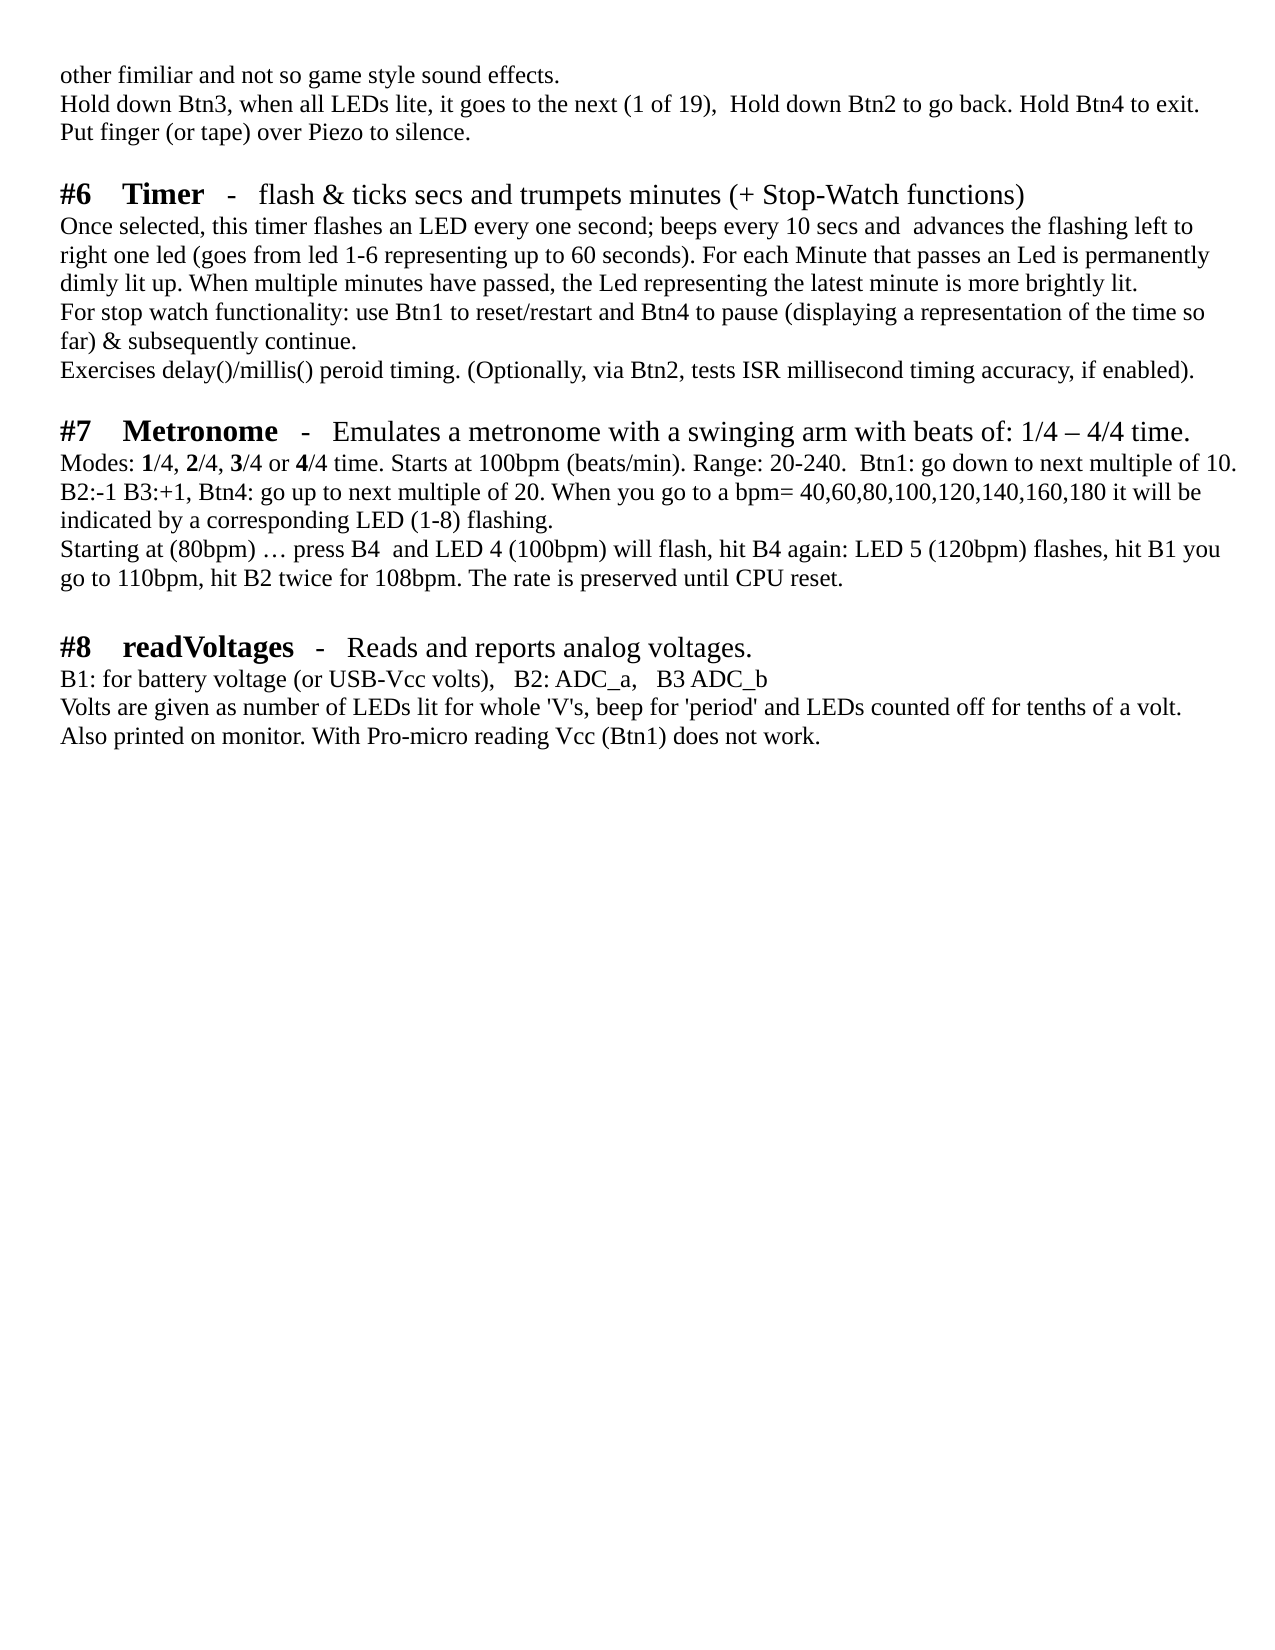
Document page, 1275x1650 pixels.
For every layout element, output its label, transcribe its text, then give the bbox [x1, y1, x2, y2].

text For stop watch functionality: use Btn1 to reset/restart and Btn4 to pause (displaying a representation of the time so far) & subsequently continue. [60, 297, 1230, 355]
text #6 Timer - flash & ticks secs and trumpets minutes (+ Stop-Watch functions) [60, 175, 1230, 211]
text Hold down Btn3, when all LEDs lite, it goes to the next (1 of 19), Hold down Btn2 to go back. Hold Btn4 to exit. [60, 89, 1230, 117]
text #8 readVoltages - Reads and reports analog voltages. [60, 628, 1230, 664]
text #7 Metronome - Emulates a metronome with a swinging arm with beats of: 1/4 – 4/4 time. Modes: 1/4, 2/4, 3/4 or 4/4 time. Starts at 100bpm (beats/min). Range: 20-240. Btn1: go down to next multiple of 10. B2:-1 B3:+1, Btn4: go up to next multiple of 20. When you go to a bpm= 40,60,80,100,120,140,160,180 it will be indicated by a corresponding LED (1-8) flashing. Starting at (80bpm) … press B4 and LED 4 (100bpm) will flash, hit B4 again: LED 5 (120bpm) flashes, hit B1 you go to 110bpm, hit B2 twice for 108bpm. The rate is preserved until CPU reset. [60, 412, 1244, 592]
text Once selected, this timer flashes an LED every one second; beeps every 10 secs and advances the flashing left to right one led (goes from led 1-6 representing up to 60 seconds). For each Minute that passes an Led is permanently dimly lit up. When multiple minutes have passed, the Led representing the latest minute is more brightly lit. [60, 211, 1230, 297]
text B1: for battery voltage (or USB-Vcc volts), B2: ADC_a, B3 ADC_b [60, 664, 1230, 692]
text Put finger (or tape) over Piezo to silence. [60, 117, 1230, 146]
text Volts are given as number of LEDs lit for whole 'V's, beep for 'period' and LEDs counted off for tenths of a volt. Also printed on monitor. With Pro-micro reading Vcc (Btn1) does not work. [60, 692, 1230, 750]
text other fimiliar and not so game style sound effects. [60, 60, 1230, 89]
text Exercises delay()/millis() peroid timing. (Optionally, via Btn2, tests ISR millisecond timing accuracy, if enabled). [60, 355, 1230, 383]
